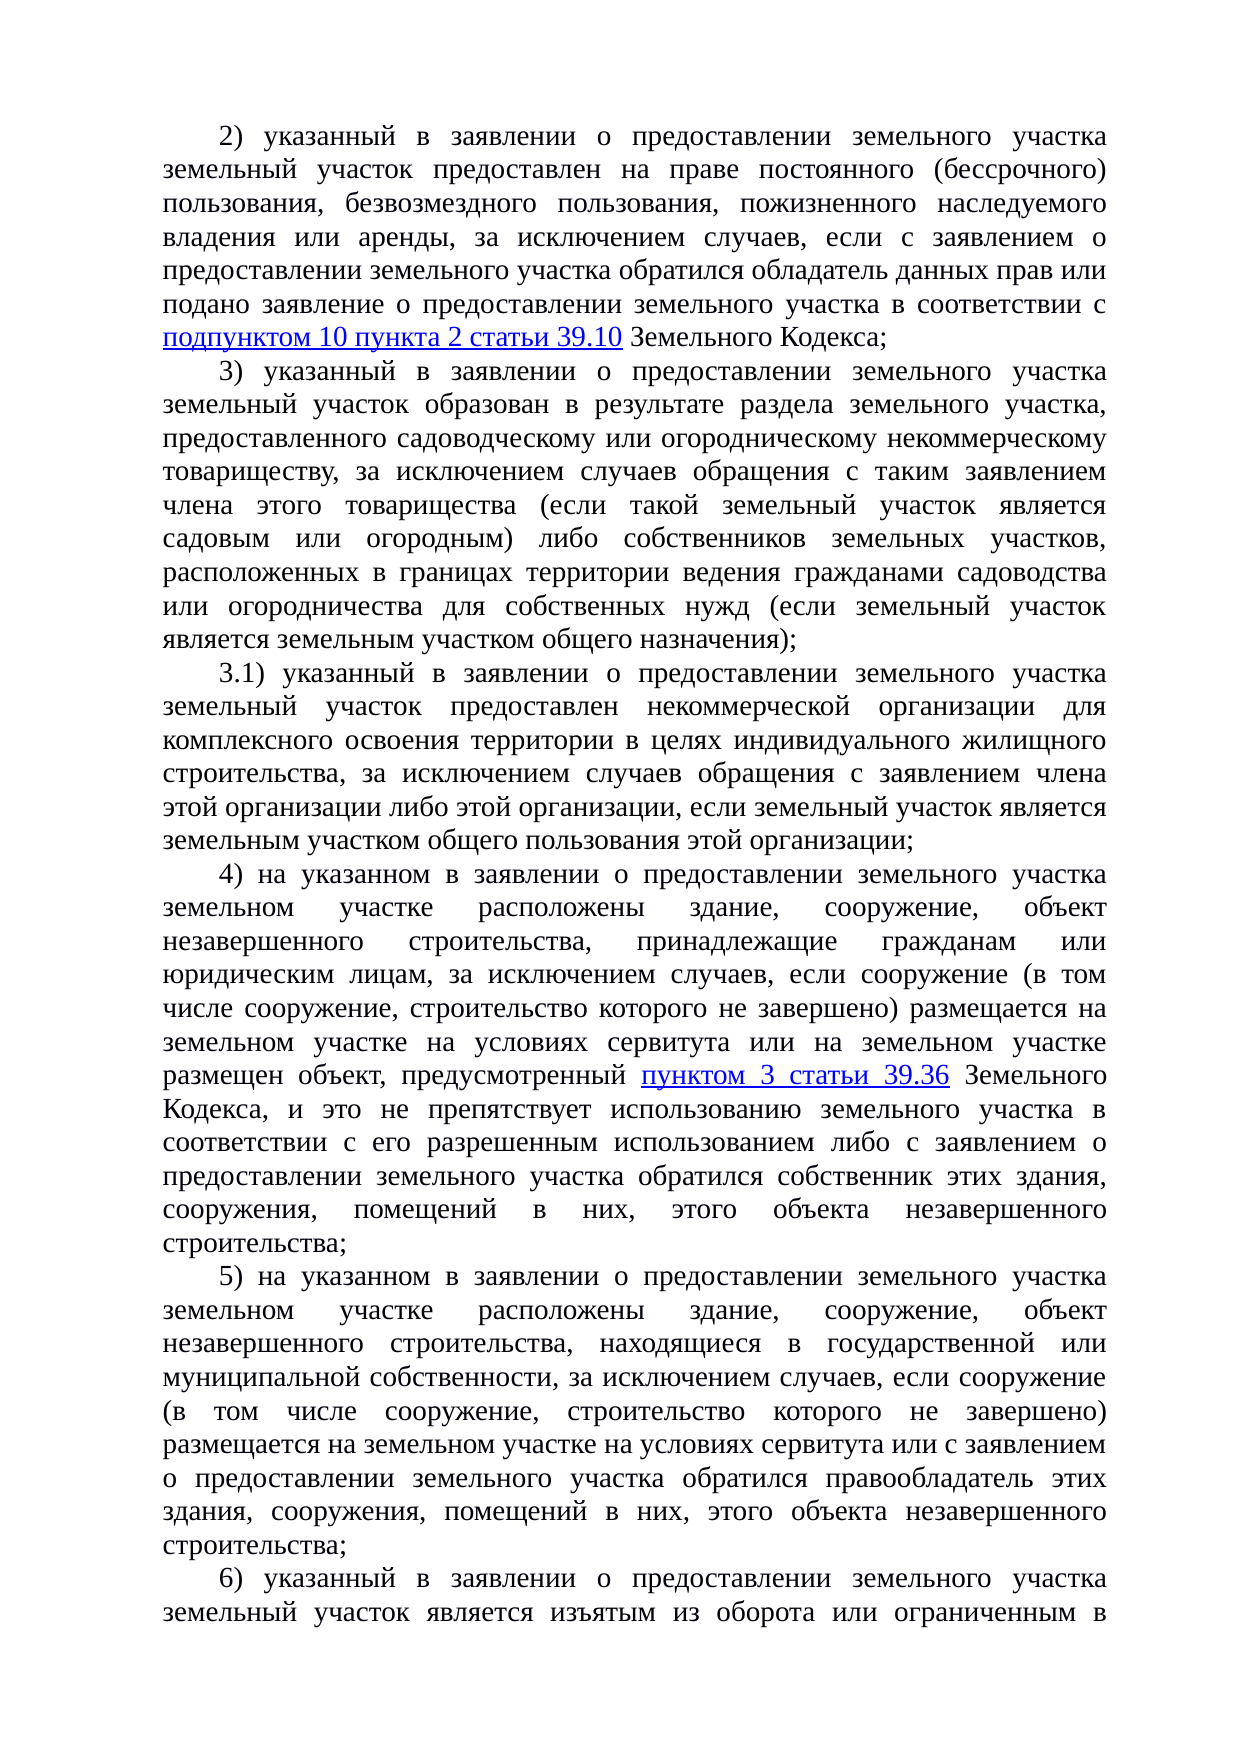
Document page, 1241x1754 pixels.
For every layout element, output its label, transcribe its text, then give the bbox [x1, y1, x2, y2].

text 3) указанный в заявлении о предоставлении земельного участка земельный участок образован в результате раздела земельного участка, предоставленного садоводческому или огородническому некоммерческому товариществу, за исключением случаев обращения с таким заявлением члена этого товарищества (если такой земельный участок является садовым или огородным) либо собственников земельных участков, расположенных в границах территории ведения гражданами садоводства или огородничества для собственных нужд (если земельный участок является земельным участком общего назначения); [162, 353, 1107, 655]
text 3.1) указанный в заявлении о предоставлении земельного участка земельный участок предоставлен некоммерческой организации для комплексного освоения территории в целях индивидуального жилищного строительства, за исключением случаев обращения с заявлением члена этой организации либо этой организации, если земельный участок является земельным участком общего пользования этой организации; [162, 655, 1107, 856]
text 6) указанный в заявлении о предоставлении земельного участка земельный участок является изъятым из оборота или ограниченным в [162, 1560, 1107, 1627]
text 5) на указанном в заявлении о предоставлении земельного участка земельном участке расположены здание, сооружение, объект незавершенного строительства, находящиеся в государственной или муниципальной собственности, за исключением случаев, если сооружение (в том числе сооружение, строительство которого не завершено) размещается на земельном участке на условиях сервитута или с заявлением о предоставлении земельного участка обратился правообладатель этих здания, сооружения, помещений в них, этого объекта незавершенного строительства; [162, 1258, 1107, 1560]
text 2) указанный в заявлении о предоставлении земельного участка земельный участок предоставлен на праве постоянного (бессрочного) пользования, безвозмездного пользования, пожизненного наследуемого владения или аренды, за исключением случаев, если с заявлением о предоставлении земельного участка обратился обладатель данных прав или подано заявление о предоставлении земельного участка в соответствии с подпунктом 10 пункта 2 статьи 39.10 Земельного Кодекса; [162, 118, 1107, 353]
text 4) на указанном в заявлении о предоставлении земельного участка земельном участке расположены здание, сооружение, объект незавершенного строительства, принадлежащие гражданам или юридическим лицам, за исключением случаев, если сооружение (в том числе сооружение, строительство которого не завершено) размещается на земельном участке на условиях сервитута или на земельном участке размещен объект, предусмотренный пунктом 3 статьи 39.36 Земельного Кодекса, и это не препятствует использованию земельного участка в соответствии с его разрешенным использованием либо с заявлением о предоставлении земельного участка обратился собственник этих здания, сооружения, помещений в них, этого объекта незавершенного строительства; [162, 856, 1107, 1258]
